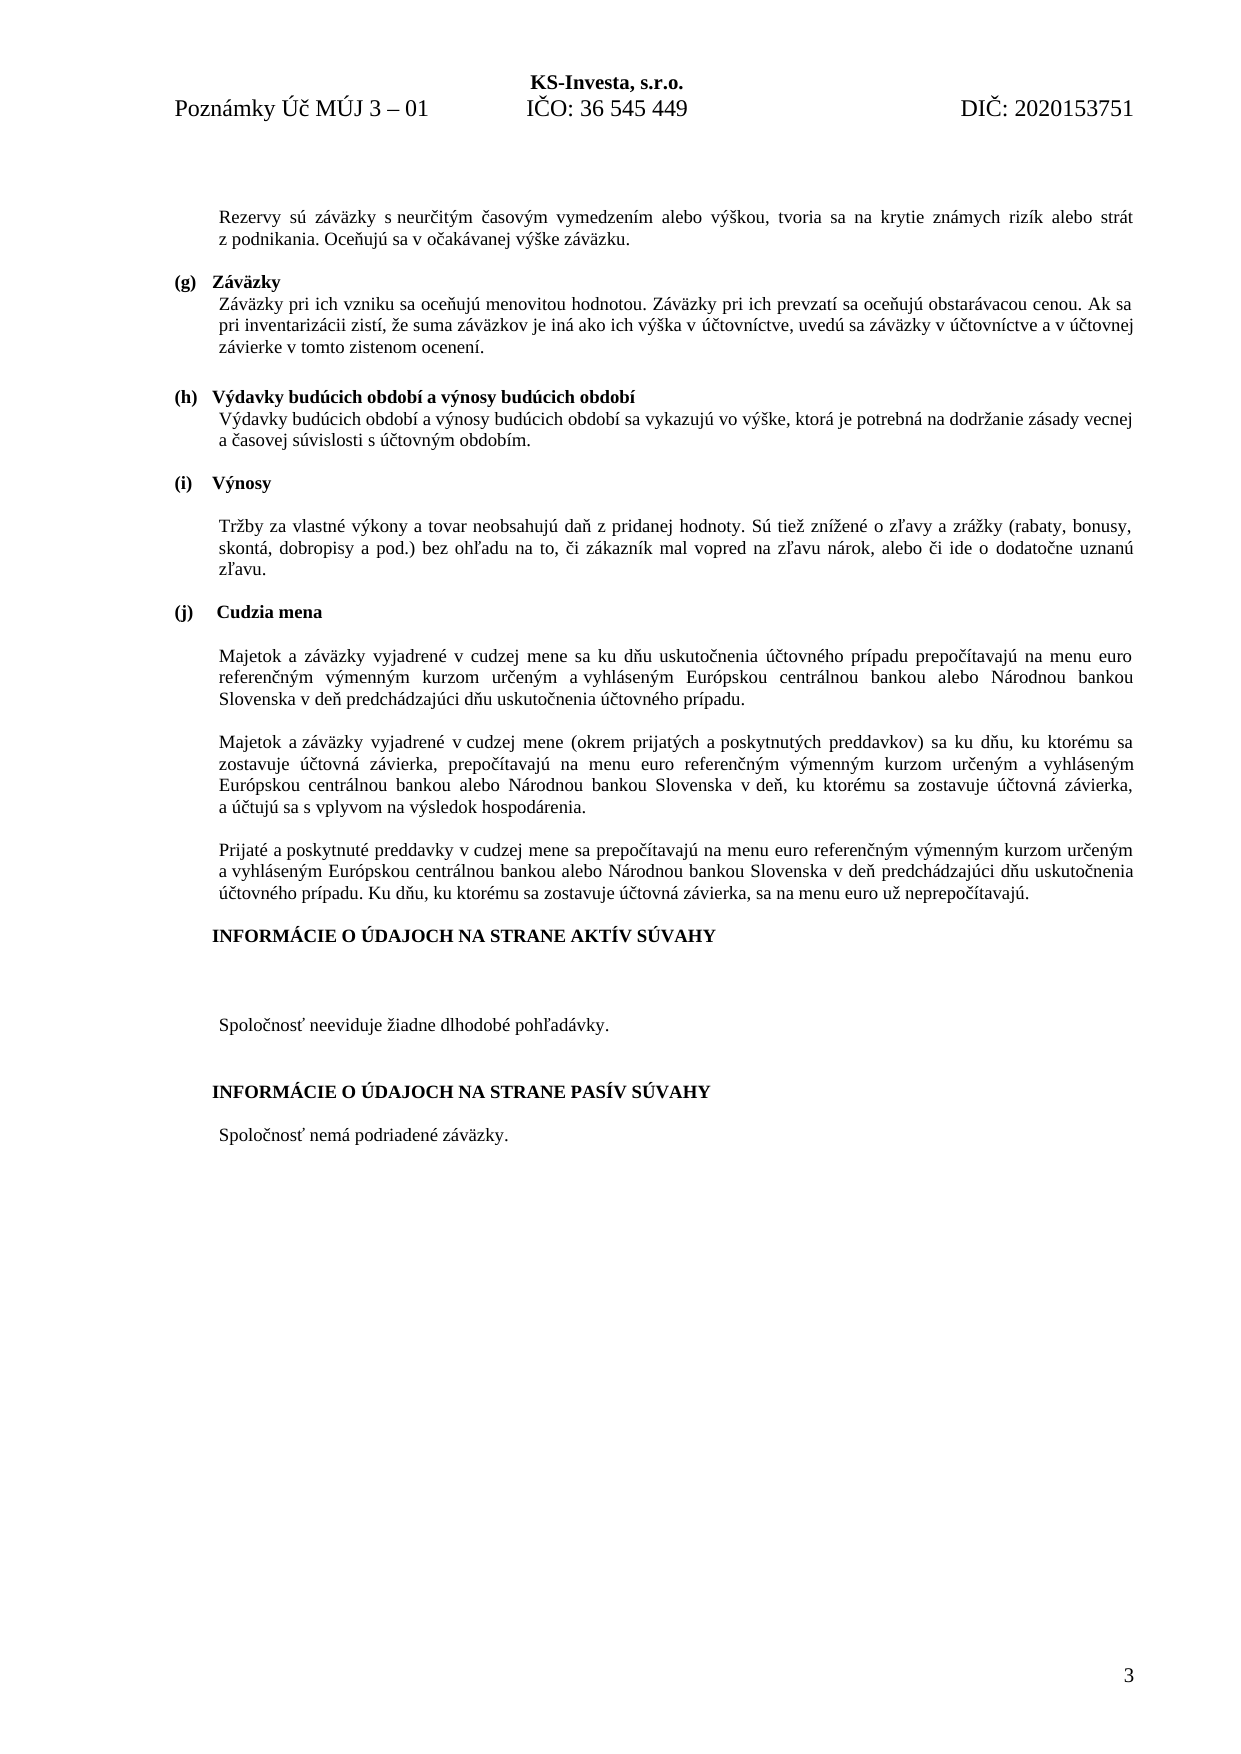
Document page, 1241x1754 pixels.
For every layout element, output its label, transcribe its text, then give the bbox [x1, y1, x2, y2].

text Rezervy sú záväzky s neurčitým časovým vymedzením alebo výškou, tvoria sa na krytie známych rizík alebo strát z podnikania. Oceňujú sa v očakávanej výške záväzku. [219, 206, 1134, 249]
text Majetok a záväzky vyjadrené v cudzej mene sa ku dňu uskutočnenia účtovného prípadu prepočítavajú na menu euro referenčným výmenným kurzom určeným a vyhláseným Európskou centrálnou bankou alebo Národnou bankou Slovenska v deň predchádzajúci dňu uskutočnenia účtovného prípadu. [219, 644, 1134, 709]
text Tržby za vlastné výkony a tovar neobsahujú daň z pridanej hodnoty. Sú tiež znížené o zľavy a zrážky (rabaty, bonusy, skontá, dobropisy a pod.) bez ohľadu na to, či zákazník mal vopred na zľavu nárok, alebo či ide o dodatočne uznanú zľavu. [219, 515, 1134, 580]
list Cudzia mena [174, 601, 1134, 623]
text Spoločnosť nemá podriadené záväzky. [219, 1124, 1134, 1146]
subtitle Informácie o údajoch na strane AKTÍV súvahy [212, 925, 1134, 946]
subtitle Informácie o údajoch na strane pasív súvahy [212, 1081, 1134, 1102]
text Prijaté a poskytnuté preddavky v cudzej mene sa prepočítavajú na menu euro referenčným výmenným kurzom určeným a vyhláseným Európskou centrálnou bankou alebo Národnou bankou Slovenska v deň predchádzajúci dňu uskutočnenia účtovného prípadu. Ku dňu, ku ktorému sa zostavuje účtovná závierka, sa na menu euro už neprepočítavajú. [219, 839, 1134, 903]
list Výnosy [174, 472, 1134, 494]
text Majetok a záväzky vyjadrené v cudzej mene (okrem prijatých a poskytnutých preddavkov) sa ku dňu, ku ktorému sa zostavuje účtovná závierka, prepočítavajú na menu euro referenčným výmenným kurzom určeným a vyhláseným Európskou centrálnou bankou alebo Národnou bankou Slovenska v deň, ku ktorému sa zostavuje účtovná závierka, a účtujú sa s vplyvom na výsledok hospodárenia. [219, 731, 1134, 817]
list Výdavky budúcich období a výnosy budúcich období [174, 386, 1134, 407]
text Záväzky pri ich vzniku sa oceňujú menovitou hodnotou. Záväzky pri ich prevzatí sa oceňujú obstarávacou cenou. Ak sa pri inventarizácii zistí, že suma záväzkov je iná ako ich výška v účtovníctve, uvedú sa záväzky v účtovníctve a v účtovnej závierke v tomto zistenom ocenení. [219, 292, 1134, 357]
text Spoločnosť neeviduje žiadne dlhodobé pohľadávky. [219, 1014, 1134, 1035]
list Záväzky [174, 271, 1134, 292]
text Výdavky budúcich období a výnosy budúcich období sa vykazujú vo výške, ktorá je potrebná na dodržanie zásady vecnej a časovej súvislosti s účtovným obdobím. [219, 407, 1134, 451]
